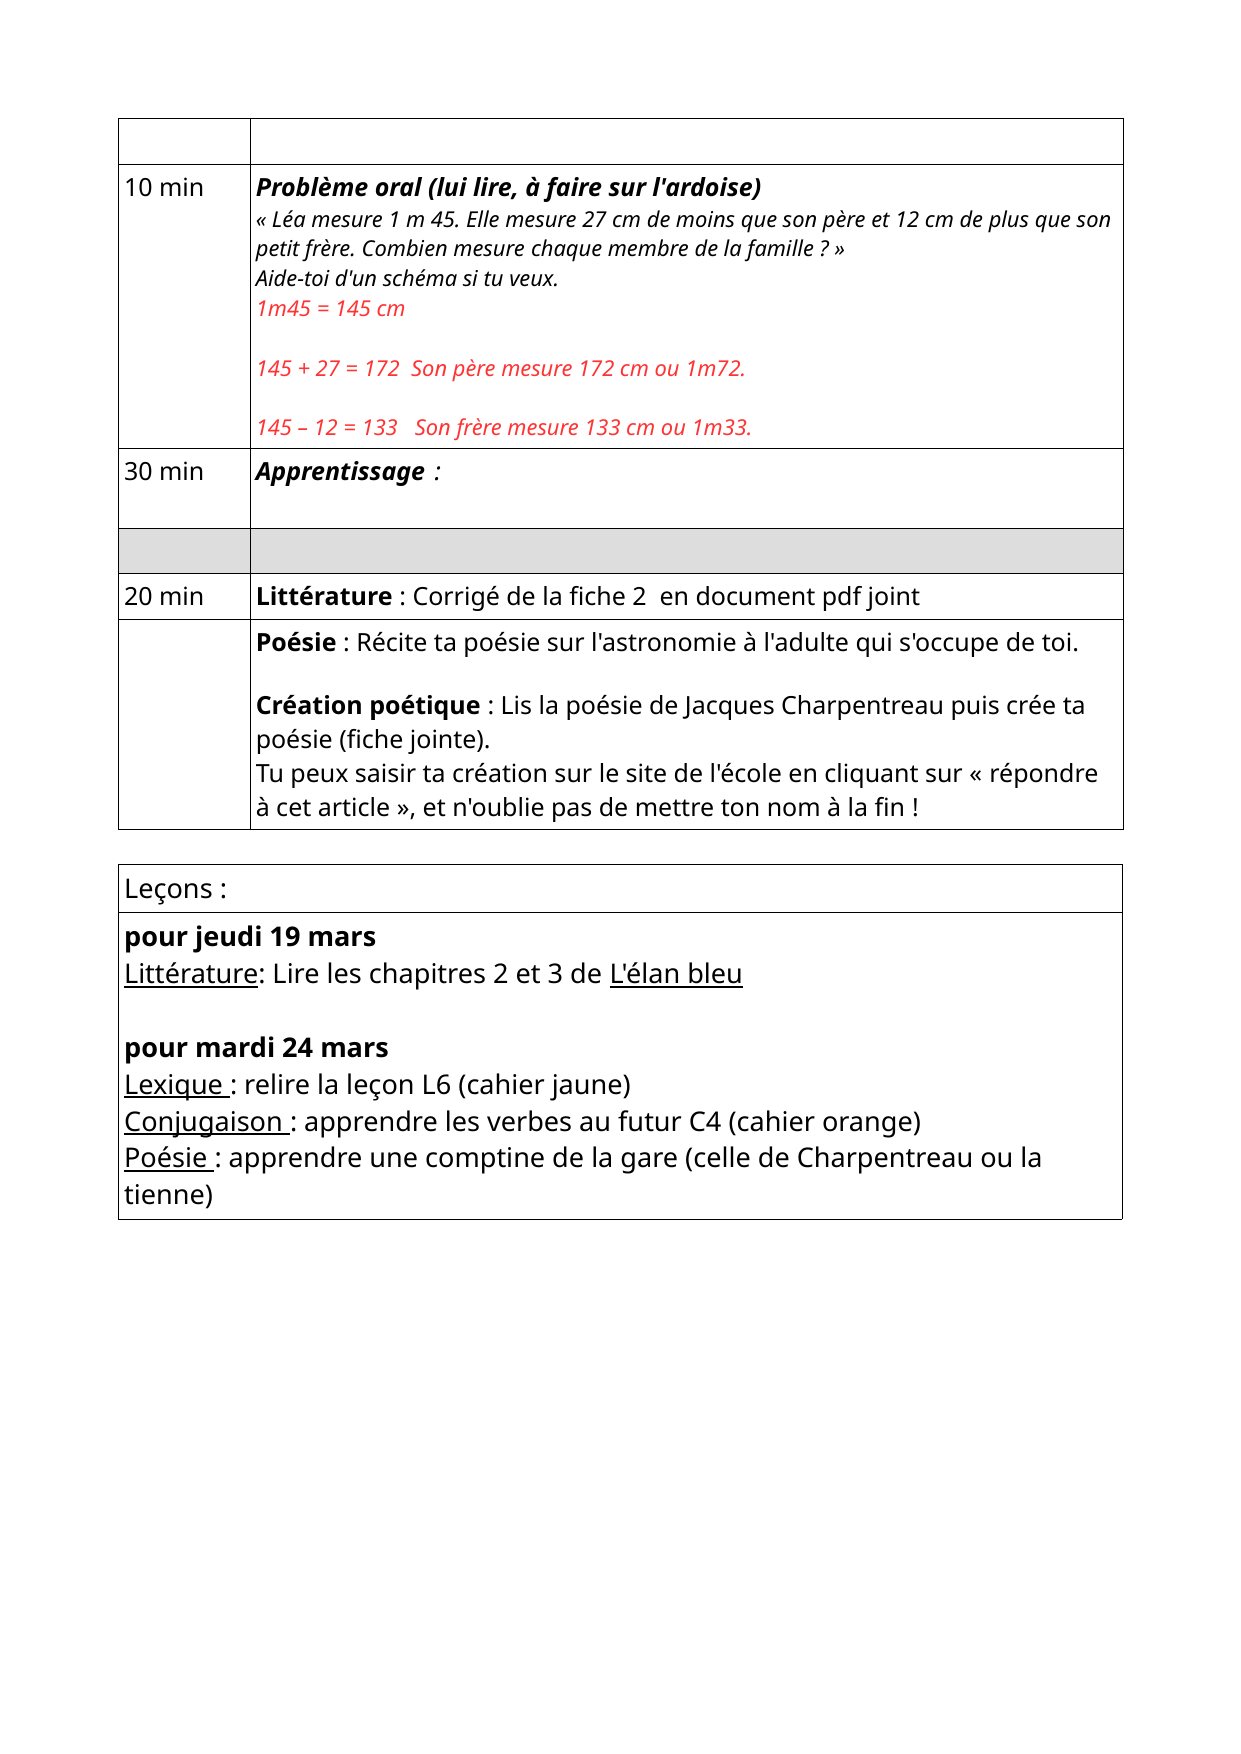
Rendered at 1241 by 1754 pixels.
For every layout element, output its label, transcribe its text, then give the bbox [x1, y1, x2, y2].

table_cell 10 min [119, 165, 250, 448]
table_cell [251, 119, 1123, 164]
table_cell [119, 119, 250, 164]
table_cell pour jeudi 19 mars Littérature: Lire les chapitres 2 et 3 de L'élan bleu pour mardi 24 mars Lexique : relire la leçon L6 (cahier jaune) Conjugaison : apprendre les verbes au futur C4 (cahier orange) Poésie : apprendre une comptine de la gare (celle de Charpentreau ou la tienne) [119, 913, 1122, 1218]
table_cell 20 min [119, 574, 250, 619]
table_cell Littérature : Corrigé de la fiche 2 en document pdf joint [251, 574, 1123, 619]
table_cell [251, 529, 1123, 573]
table_cell [119, 529, 250, 573]
table_cell [119, 620, 250, 829]
table_cell Problème oral (lui lire, à faire sur l'ardoise) « Léa mesure 1 m 45. Elle mesure 27 cm de moins que son père et 12 cm de plus que son petit frère. Combien mesure chaque membre de la famille ? » Aide-toi d'un schéma si tu veux. 1m45 = 145 cm 145 + 27 = 172 Son père mesure 172 cm ou 1m72. 145 – 12 = 133 Son frère mesure 133 cm ou 1m33. [251, 165, 1123, 448]
table_header Leçons : [119, 865, 1122, 912]
table_cell 30 min [119, 449, 250, 527]
table_cell Apprentissage : [251, 449, 1123, 527]
table_cell Poésie : Récite ta poésie sur l'astronomie à l'adulte qui s'occupe de toi. Création poétique : Lis la poésie de Jacques Charpentreau puis crée ta poésie (fiche jointe). Tu peux saisir ta création sur le site de l'école en cliquant sur « répondre à cet article », et n'oublie pas de mettre ton nom à la fin ! [251, 620, 1123, 829]
